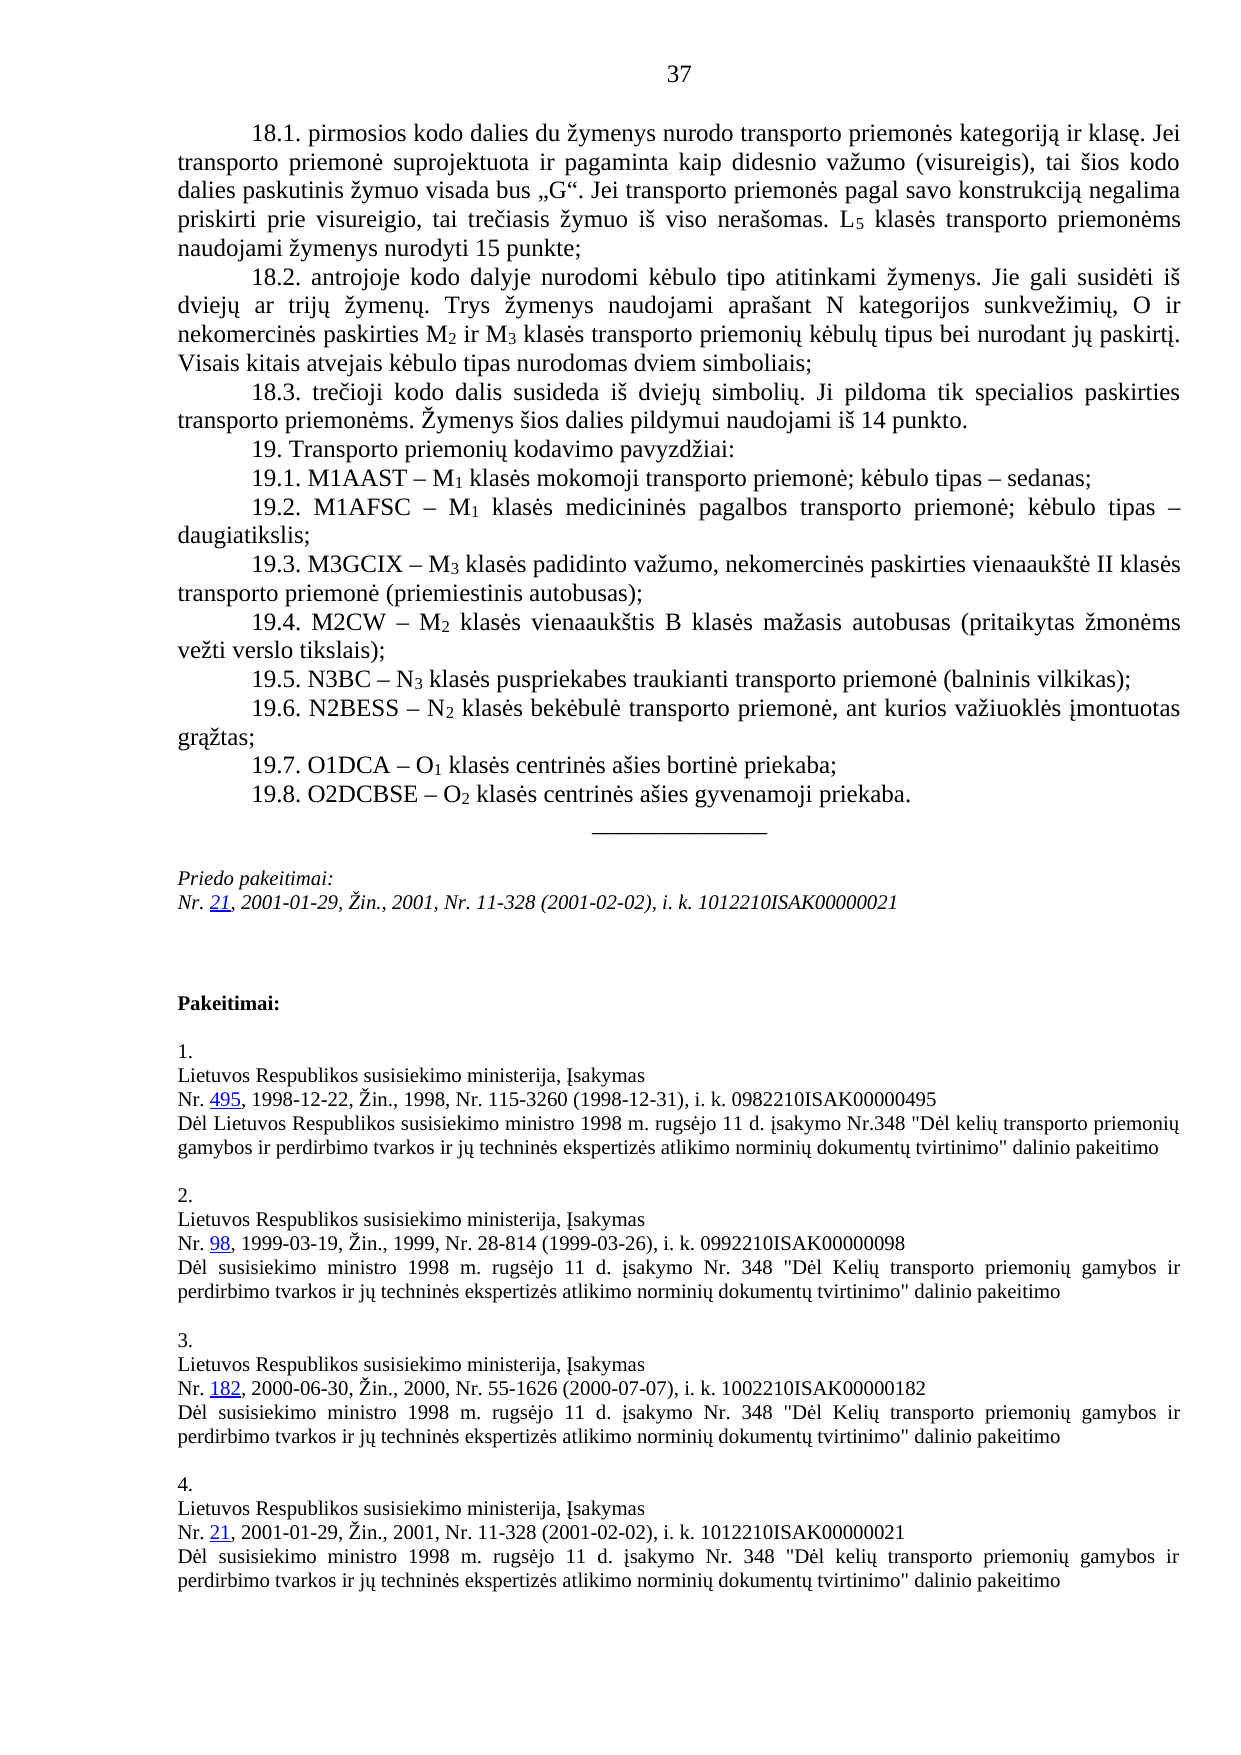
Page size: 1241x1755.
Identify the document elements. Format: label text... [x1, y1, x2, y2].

text 19.7. O1DCA – O1 klasės centrinės ašies bortinė priekaba; [177, 751, 1181, 779]
text 19.2. M1AFSC – M1 klasės medicininės pagalbos transporto priemonė; kėbulo tipas – daugiatikslis; [177, 492, 1181, 549]
text Nr. 495, 1998-12-22, Žin., 1998, Nr. 115-3260 (1998-12-31), i. k. 0982210ISAK00000495 [177, 1087, 1181, 1111]
text 19.5. N3BC – N3 klasės puspriekabes traukianti transporto priemonė (balninis vilkikas); [177, 664, 1181, 693]
text ______________ [177, 808, 1181, 837]
text Dėl susisiekimo ministro 1998 m. rugsėjo 11 d. įsakymo Nr. 348 "Dėl Kelių transporto priemonių gamybos ir perdirbimo tvarkos ir jų techninės ekspertizės atlikimo norminių dokumentų tvirtinimo" dalinio pakeitimo [177, 1255, 1181, 1303]
text Lietuvos Respublikos susisiekimo ministerija, Įsakymas [177, 1207, 1181, 1231]
text 3. [177, 1327, 1181, 1352]
text Lietuvos Respublikos susisiekimo ministerija, Įsakymas [177, 1352, 1181, 1376]
text Dėl susisiekimo ministro 1998 m. rugsėjo 11 d. įsakymo Nr. 348 "Dėl kelių transporto priemonių gamybos ir perdirbimo tvarkos ir jų techninės ekspertizės atlikimo norminių dokumentų tvirtinimo" dalinio pakeitimo [177, 1544, 1181, 1592]
text Nr. 21, 2001-01-29, Žin., 2001, Nr. 11-328 (2001-02-02), i. k. 1012210ISAK00000021 [177, 890, 1181, 914]
text Lietuvos Respublikos susisiekimo ministerija, Įsakymas [177, 1063, 1181, 1087]
text 19.3. M3GCIX – M3 klasės padidinto važumo, nekomercinės paskirties vienaaukštė II klasės transporto priemonė (priemiestinis autobusas); [177, 549, 1181, 607]
text 19.1. M1AAST – M1 klasės mokomoji transporto priemonė; kėbulo tipas – sedanas; [177, 463, 1181, 492]
text 1. [177, 1039, 1181, 1063]
text 19. Transporto priemonių kodavimo pavyzdžiai: [177, 434, 1181, 463]
text 19.8. O2DCBSE – O2 klasės centrinės ašies gyvenamoji priekaba. [177, 779, 1181, 808]
text Pakeitimai: [177, 991, 1181, 1015]
text Dėl Lietuvos Respublikos susisiekimo ministro 1998 m. rugsėjo 11 d. įsakymo Nr.348 "Dėl kelių transporto priemonių gamybos ir perdirbimo tvarkos ir jų techninės ekspertizės atlikimo norminių dokumentų tvirtinimo" dalinio pakeitimo [177, 1111, 1181, 1159]
text Nr. 21, 2001-01-29, Žin., 2001, Nr. 11-328 (2001-02-02), i. k. 1012210ISAK00000021 [177, 1520, 1181, 1544]
text Nr. 98, 1999-03-19, Žin., 1999, Nr. 28-814 (1999-03-26), i. k. 0992210ISAK00000098 [177, 1231, 1181, 1255]
text Nr. 182, 2000-06-30, Žin., 2000, Nr. 55-1626 (2000-07-07), i. k. 1002210ISAK00000182 [177, 1376, 1181, 1400]
text 18.3. trečioji kodo dalis susideda iš dviejų simbolių. Ji pildoma tik specialios paskirties transporto priemonėms. Žymenys šios dalies pildymui naudojami iš 14 punkto. [177, 377, 1181, 434]
text Dėl susisiekimo ministro 1998 m. rugsėjo 11 d. įsakymo Nr. 348 "Dėl Kelių transporto priemonių gamybos ir perdirbimo tvarkos ir jų techninės ekspertizės atlikimo norminių dokumentų tvirtinimo" dalinio pakeitimo [177, 1400, 1181, 1448]
text 19.6. N2BESS – N2 klasės bekėbulė transporto priemonė, ant kurios važiuoklės įmontuotas grąžtas; [177, 693, 1181, 751]
text 19.4. M2CW – M2 klasės vienaaukštis B klasės mažasis autobusas (pritaikytas žmonėms vežti verslo tikslais); [177, 607, 1181, 664]
text 4. [177, 1472, 1181, 1496]
text 18.1. pirmosios kodo dalies du žymenys nurodo transporto priemonės kategoriją ir klasę. Jei transporto priemonė suprojektuota ir pagaminta kaip didesnio važumo (visureigis), tai šios kodo dalies paskutinis žymuo visada bus „G“. Jei transporto priemonės pagal savo konstrukciją negalima priskirti prie visureigio, tai trečiasis žymuo iš viso nerašomas. L5 klasės transporto priemonėms naudojami žymenys nurodyti 15 punkte; [177, 118, 1181, 262]
text 2. [177, 1183, 1181, 1207]
text 18.2. antrojoje kodo dalyje nurodomi kėbulo tipo atitinkami žymenys. Jie gali susidėti iš dviejų ar trijų žymenų. Trys žymenys naudojami aprašant N kategorijos sunkvežimių, O ir nekomercinės paskirties M2 ir M3 klasės transporto priemonių kėbulų tipus bei nurodant jų paskirtį. Visais kitais atvejais kėbulo tipas nurodomas dviem simboliais; [177, 262, 1181, 377]
text Priedo pakeitimai: [177, 866, 1181, 890]
text Lietuvos Respublikos susisiekimo ministerija, Įsakymas [177, 1496, 1181, 1520]
